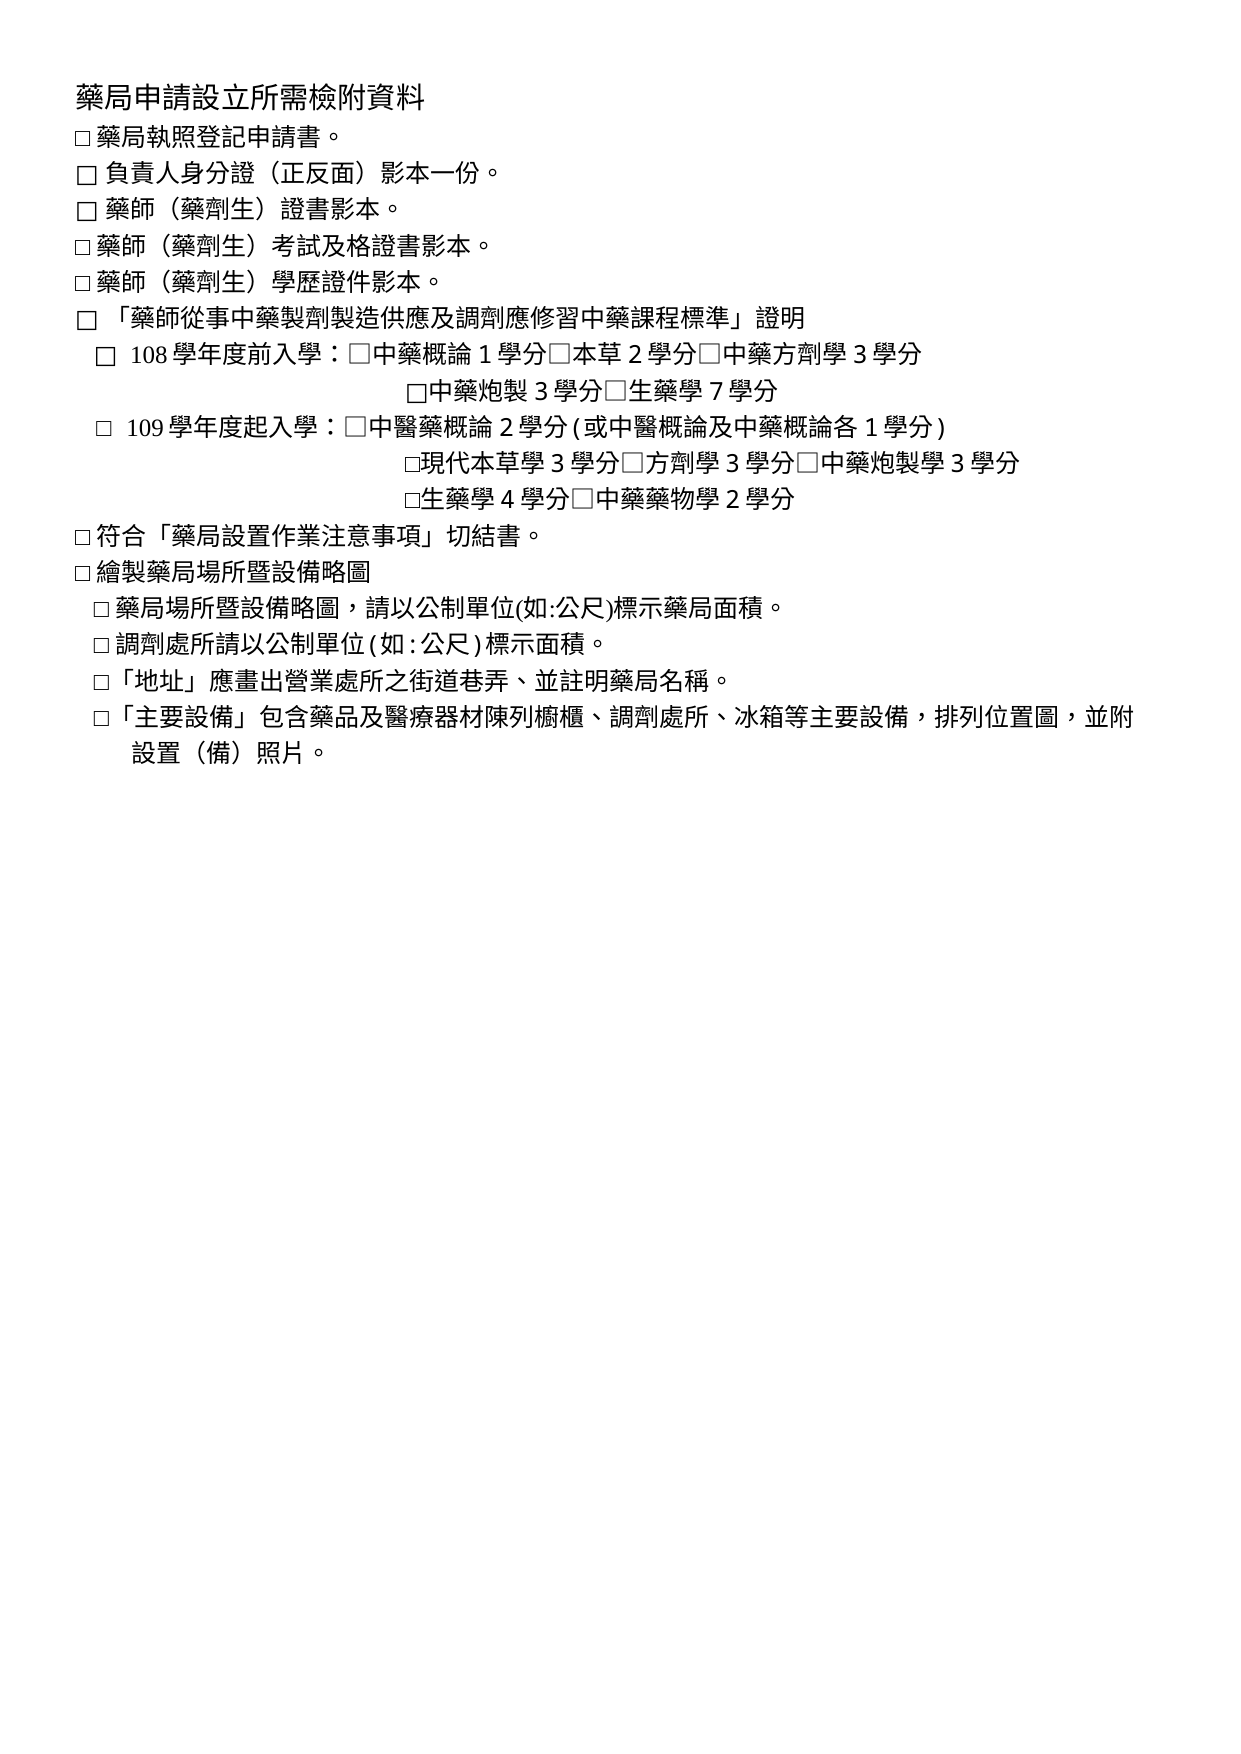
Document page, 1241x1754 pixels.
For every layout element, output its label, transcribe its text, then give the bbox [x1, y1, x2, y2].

text □中藥炮製3學分□生藥學7學分 [75, 371, 1165, 407]
text □「主要設備」包含藥品及醫療器材陳列櫥櫃、調劑處所、冰箱等主要設備，排列位置圖，並附 [75, 697, 1165, 733]
text □ 符合「藥局設置作業注意事項」切結書。 [75, 516, 1165, 552]
text □ 108學年度前入學：□中藥概論1學分□本草2學分□中藥方劑學3學分 [75, 335, 1165, 371]
text □ 藥師（藥劑生）證書影本。 [75, 190, 1165, 226]
text □ 「藥師從事中藥製劑製造供應及調劑應修習中藥課程標準」證明 [75, 298, 1165, 335]
text □現代本草學3學分□方劑學3學分□中藥炮製學3學分 [75, 443, 1165, 480]
text □「地址」應畫出營業處所之街道巷弄、並註明藥局名稱。 [75, 661, 1165, 697]
text □ 藥師（藥劑生）學歷證件影本。 [75, 262, 1165, 298]
text 藥局申請設立所需檢附資料 [75, 75, 1165, 117]
text □ 藥局執照登記申請書。 [75, 117, 1165, 153]
text 設置（備）照片。 [75, 733, 1165, 770]
text □生藥學4學分□中藥藥物學2學分 [75, 480, 1165, 516]
text □ 藥師（藥劑生）考試及格證書影本。 [75, 226, 1165, 262]
text □ 負責人身分證（正反面）影本一份。 [75, 153, 1165, 190]
text □ 調劑處所請以公制單位(如:公尺)標示面積。 [75, 625, 1165, 661]
text □ 藥局場所暨設備略圖，請以公制單位(如:公尺)標示藥局面積。 [75, 588, 1165, 625]
text □ 109學年度起入學：□中醫藥概論2學分(或中醫概論及中藥概論各1學分) [75, 407, 1165, 443]
text □ 繪製藥局場所暨設備略圖 [75, 552, 1165, 588]
